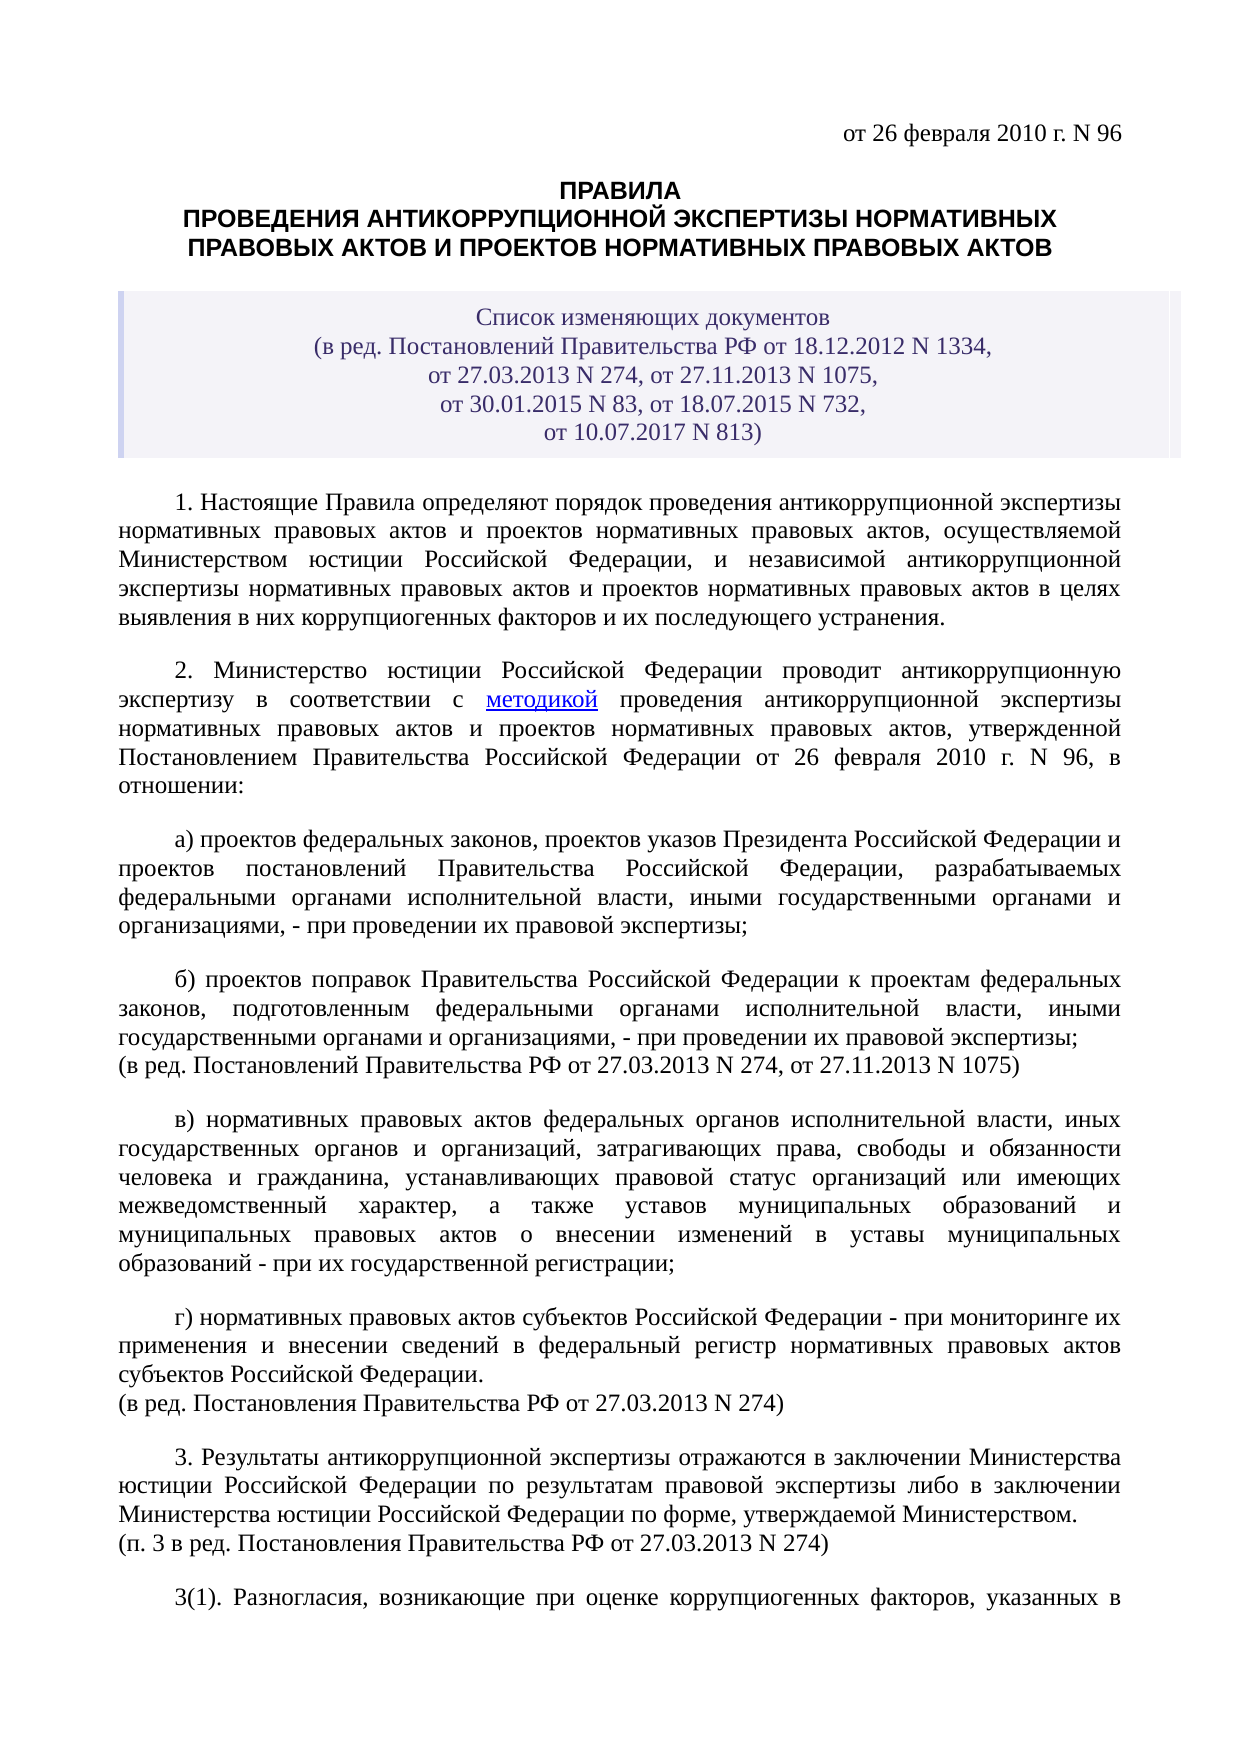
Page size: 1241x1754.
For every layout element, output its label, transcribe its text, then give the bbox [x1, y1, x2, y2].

table_header [118, 291, 124, 458]
text (в ред. Постановлений Правительства РФ от 27.03.2013 N 274, от 27.11.2013 N 1075) [118, 1050, 1122, 1079]
text 3. Результаты антикоррупционной экспертизы отражаются в заключении Министерства юстиции Российской Федерации по результатам правовой экспертизы либо в заключении Министерства юстиции Российской Федерации по форме, утверждаемой Министерством. [118, 1442, 1122, 1528]
text 2. Министерство юстиции Российской Федерации проводит антикоррупционную экспертизу в соответствии с методикой проведения антикоррупционной экспертизы нормативных правовых актов и проектов нормативных правовых актов, утвержденной Постановлением Правительства Российской Федерации от 26 февраля 2010 г. N 96, в отношении: [118, 655, 1122, 799]
text (в ред. Постановления Правительства РФ от 27.03.2013 N 274) [118, 1388, 1122, 1417]
title ПРАВОВЫХ АКТОВ И ПРОЕКТОВ НОРМАТИВНЫХ ПРАВОВЫХ АКТОВ [118, 233, 1122, 262]
text 1. Настоящие Правила определяют порядок проведения антикоррупционной экспертизы нормативных правовых актов и проектов нормативных правовых актов, осуществляемой Министерством юстиции Российской Федерации, и независимой антикоррупционной экспертизы нормативных правовых актов и проектов нормативных правовых актов в целях выявления в них коррупциогенных факторов и их последующего устранения. [118, 487, 1122, 630]
text в) нормативных правовых актов федеральных органов исполнительной власти, иных государственных органов и организаций, затрагивающих права, свободы и обязанности человека и гражданина, устанавливающих правовой статус организаций или имеющих межведомственный характер, а также уставов муниципальных образований и муниципальных правовых актов о внесении изменений в уставы муниципальных образований - при их государственной регистрации; [118, 1104, 1122, 1277]
title ПРАВИЛА [118, 176, 1122, 204]
table_header [124, 291, 136, 458]
text 3(1). Разногласия, возникающие при оценке коррупциогенных факторов, указанных в [118, 1582, 1122, 1610]
text (п. 3 в ред. Постановления Правительства РФ от 27.03.2013 N 274) [118, 1528, 1122, 1557]
table_header [1170, 291, 1181, 458]
title ПРОВЕДЕНИЯ АНТИКОРРУПЦИОННОЙ ЭКСПЕРТИЗЫ НОРМАТИВНЫХ [118, 204, 1122, 233]
text а) проектов федеральных законов, проектов указов Президента Российской Федерации и проектов постановлений Правительства Российской Федерации, разрабатываемых федеральными органами исполнительной власти, иными государственными органами и организациями, - при проведении их правовой экспертизы; [118, 824, 1122, 939]
text от 26 февраля 2010 г. N 96 [118, 118, 1122, 147]
table_header Список изменяющих документов (в ред. Постановлений Правительства РФ от 18.12.2012 N 1334, от 27.03.2013 N 274, от 27.11.2013 N 1075, от 30.01.2015 N 83, от 18.07.2015 N 732, от 10.07.2017 N 813) [136, 291, 1169, 458]
text г) нормативных правовых актов субъектов Российской Федерации - при мониторинге их применения и внесении сведений в федеральный регистр нормативных правовых актов субъектов Российской Федерации. [118, 1302, 1122, 1388]
text б) проектов поправок Правительства Российской Федерации к проектам федеральных законов, подготовленным федеральными органами исполнительной власти, иными государственными органами и организациями, - при проведении их правовой экспертизы; [118, 964, 1122, 1050]
